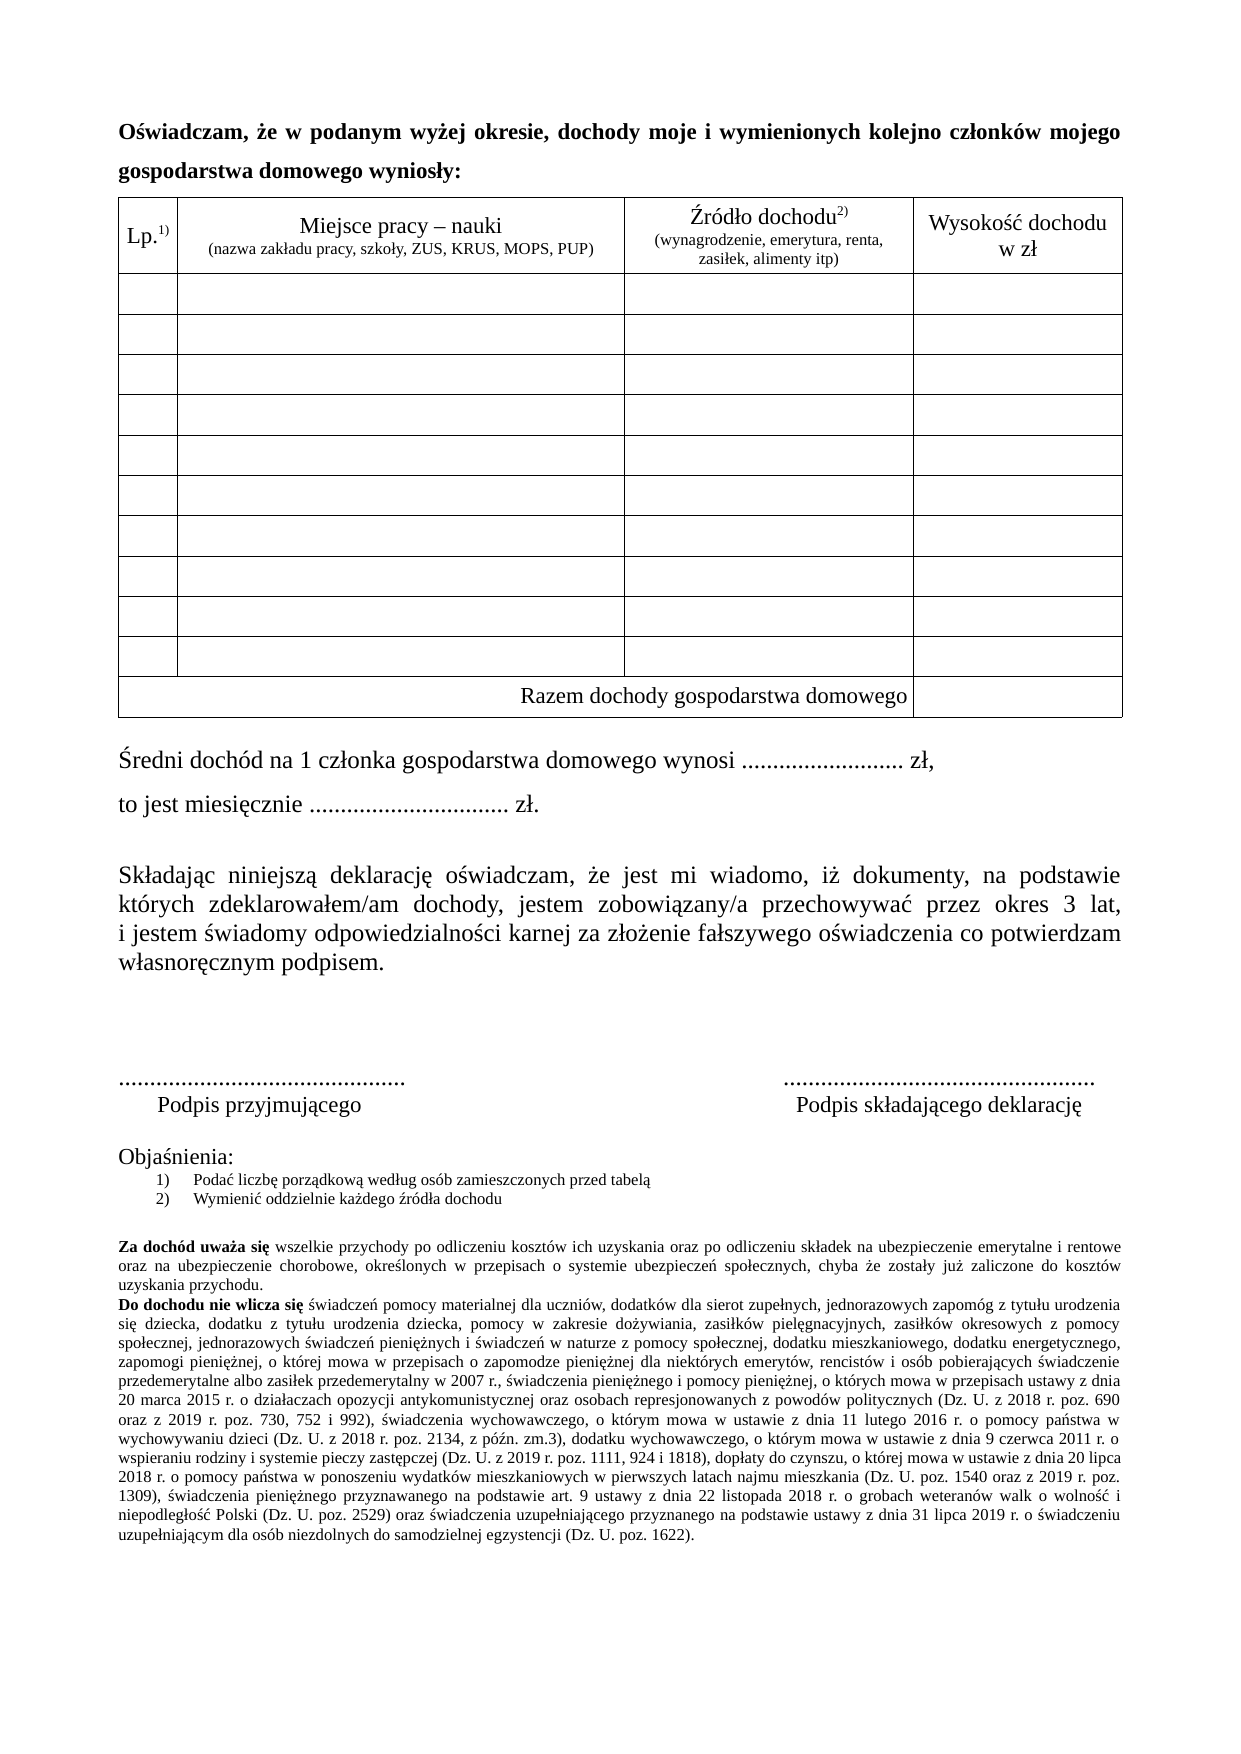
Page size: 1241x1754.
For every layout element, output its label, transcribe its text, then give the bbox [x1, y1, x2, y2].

table_cell [914, 516, 1122, 556]
text Składając niniejszą deklarację oświadczam, że jest mi wiadomo, iż dokumenty, na podstawie których zdeklarowałem/am dochody, jestem zobowiązany/a przechowywać przez okres 3 lat, i jestem świadomy odpowiedzialności karnej za złożenie fałszywego oświadczenia co potwierdzam własnoręcznym podpisem. [118, 861, 1122, 976]
table_header Wysokość dochodu w zł [914, 198, 1122, 273]
list Wymienić oddzielnie każdego źródła dochodu [156, 1189, 1122, 1208]
table_cell [625, 516, 913, 556]
table_cell [119, 436, 177, 475]
table_cell [119, 637, 177, 676]
table_cell [178, 597, 624, 636]
list Podać liczbę porządkową według osób zamieszczonych przed tabelą [156, 1170, 1122, 1189]
table_cell [914, 597, 1122, 636]
table_header Miejsce pracy – nauki (nazwa zakładu pracy, szkoły, ZUS, KRUS, MOPS, PUP) [178, 198, 624, 273]
table_cell [914, 355, 1122, 394]
table_cell [178, 274, 624, 314]
table_cell [178, 315, 624, 354]
table_cell [119, 395, 177, 434]
text Objaśnienia: [118, 1143, 1122, 1170]
table_cell [914, 274, 1122, 314]
text Do dochodu nie wlicza się świadczeń pomocy materialnej dla uczniów, dodatków dla sierot zupełnych, jednorazowych zapomóg z tytułu urodzenia się dziecka, dodatku z tytułu urodzenia dziecka, pomocy w zakresie dożywiania, zasiłków pielęgnacyjnych, zasiłków okresowych z pomocy społecznej, jednorazowych świadczeń pieniężnych i świadczeń w naturze z pomocy społecznej, dodatku mieszkaniowego, dodatku energetycznego, zapomogi pieniężnej, o której mowa w przepisach o zapomodze pieniężnej dla niektórych emerytów, rencistów i osób pobierających świadczenie przedemerytalne albo zasiłek przedemerytalny w 2007 r., świadczenia pieniężnego i pomocy pieniężnej, o których mowa w przepisach ustawy z dnia 20 marca 2015 r. o działaczach opozycji antykomunistycznej oraz osobach represjonowanych z powodów politycznych (Dz. U. z 2018 r. poz. 690 oraz z 2019 r. poz. 730, 752 i 992), świadczenia wychowawczego, o którym mowa w ustawie z dnia 11 lutego 2016 r. o pomocy państwa w wychowywaniu dzieci (Dz. U. z 2018 r. poz. 2134, z późn. zm.3), dodatku wychowawczego, o którym mowa w ustawie z dnia 9 czerwca 2011 r. o wspieraniu rodziny i systemie pieczy zastępczej (Dz. U. z 2019 r. poz. 1111, 924 i 1818), dopłaty do czynszu, o której mowa w ustawie z dnia 20 lipca 2018 r. o pomocy państwa w ponoszeniu wydatków mieszkaniowych w pierwszych latach najmu mieszkania (Dz. U. poz. 1540 oraz z 2019 r. poz. 1309), świadczenia pieniężnego przyznawanego na podstawie art. 9 ustawy z dnia 22 listopada 2018 r. o grobach weteranów walk o wolność i niepodległość Polski (Dz. U. poz. 2529) oraz świadczenia uzupełniającego przyznanego na podstawie ustawy z dnia 31 lipca 2019 r. o świadczeniu uzupełniającym dla osób niezdolnych do samodzielnej egzystencji (Dz. U. poz. 1622). [118, 1294, 1122, 1543]
table_cell [914, 436, 1122, 475]
table_cell [178, 637, 624, 676]
table_cell [178, 476, 624, 515]
table_cell [914, 315, 1122, 354]
table_header Źródło dochodu2) (wynagrodzenie, emerytura, renta, zasiłek, alimenty itp) [625, 198, 913, 273]
text Oświadczam, że w podanym wyżej okresie, dochody moje i wymienionych kolejno członków mojego gospodarstwa domowego wyniosły: [118, 118, 1122, 184]
table_cell [914, 476, 1122, 515]
table_cell [625, 557, 913, 596]
table_cell [178, 395, 624, 434]
text Za dochód uważa się wszelkie przychody po odliczeniu kosztów ich uzyskania oraz po odliczeniu składek na ubezpieczenie emerytalne i rentowe oraz na ubezpieczenie chorobowe, określonych w przepisach o systemie ubezpieczeń społecznych, chyba że zostały już zaliczone do kosztów uzyskania przychodu. [118, 1237, 1122, 1294]
text Średni dochód na 1 członka gospodarstwa domowego wynosi .......................... zł, [118, 746, 1122, 774]
table_cell [914, 637, 1122, 676]
table_cell [119, 476, 177, 515]
table_cell [625, 315, 913, 354]
text to jest miesięcznie ................................ zł. [118, 789, 1122, 817]
table_cell [625, 355, 913, 394]
table_cell [119, 274, 177, 314]
table_cell [178, 516, 624, 556]
table_cell [625, 637, 913, 676]
table_cell [914, 395, 1122, 434]
table_cell [914, 557, 1122, 596]
table_cell [178, 355, 624, 394]
table_cell [625, 436, 913, 475]
table_cell [119, 597, 177, 636]
table_cell [119, 516, 177, 556]
table_cell [625, 274, 913, 314]
table_cell [178, 436, 624, 475]
table_cell [178, 557, 624, 596]
table_cell [625, 597, 913, 636]
table_cell [625, 476, 913, 515]
table_cell Razem dochody gospodarstwa domowego [119, 677, 913, 717]
text Podpis przyjmującego Podpis składającego deklarację [118, 1091, 1122, 1117]
text .............................................. .................................................. [118, 1062, 1122, 1091]
table_cell [119, 315, 177, 354]
table_header Lp.1) [119, 198, 177, 273]
table_cell [914, 677, 1122, 717]
table_cell [119, 355, 177, 394]
table_cell [625, 395, 913, 434]
table_cell [119, 557, 177, 596]
